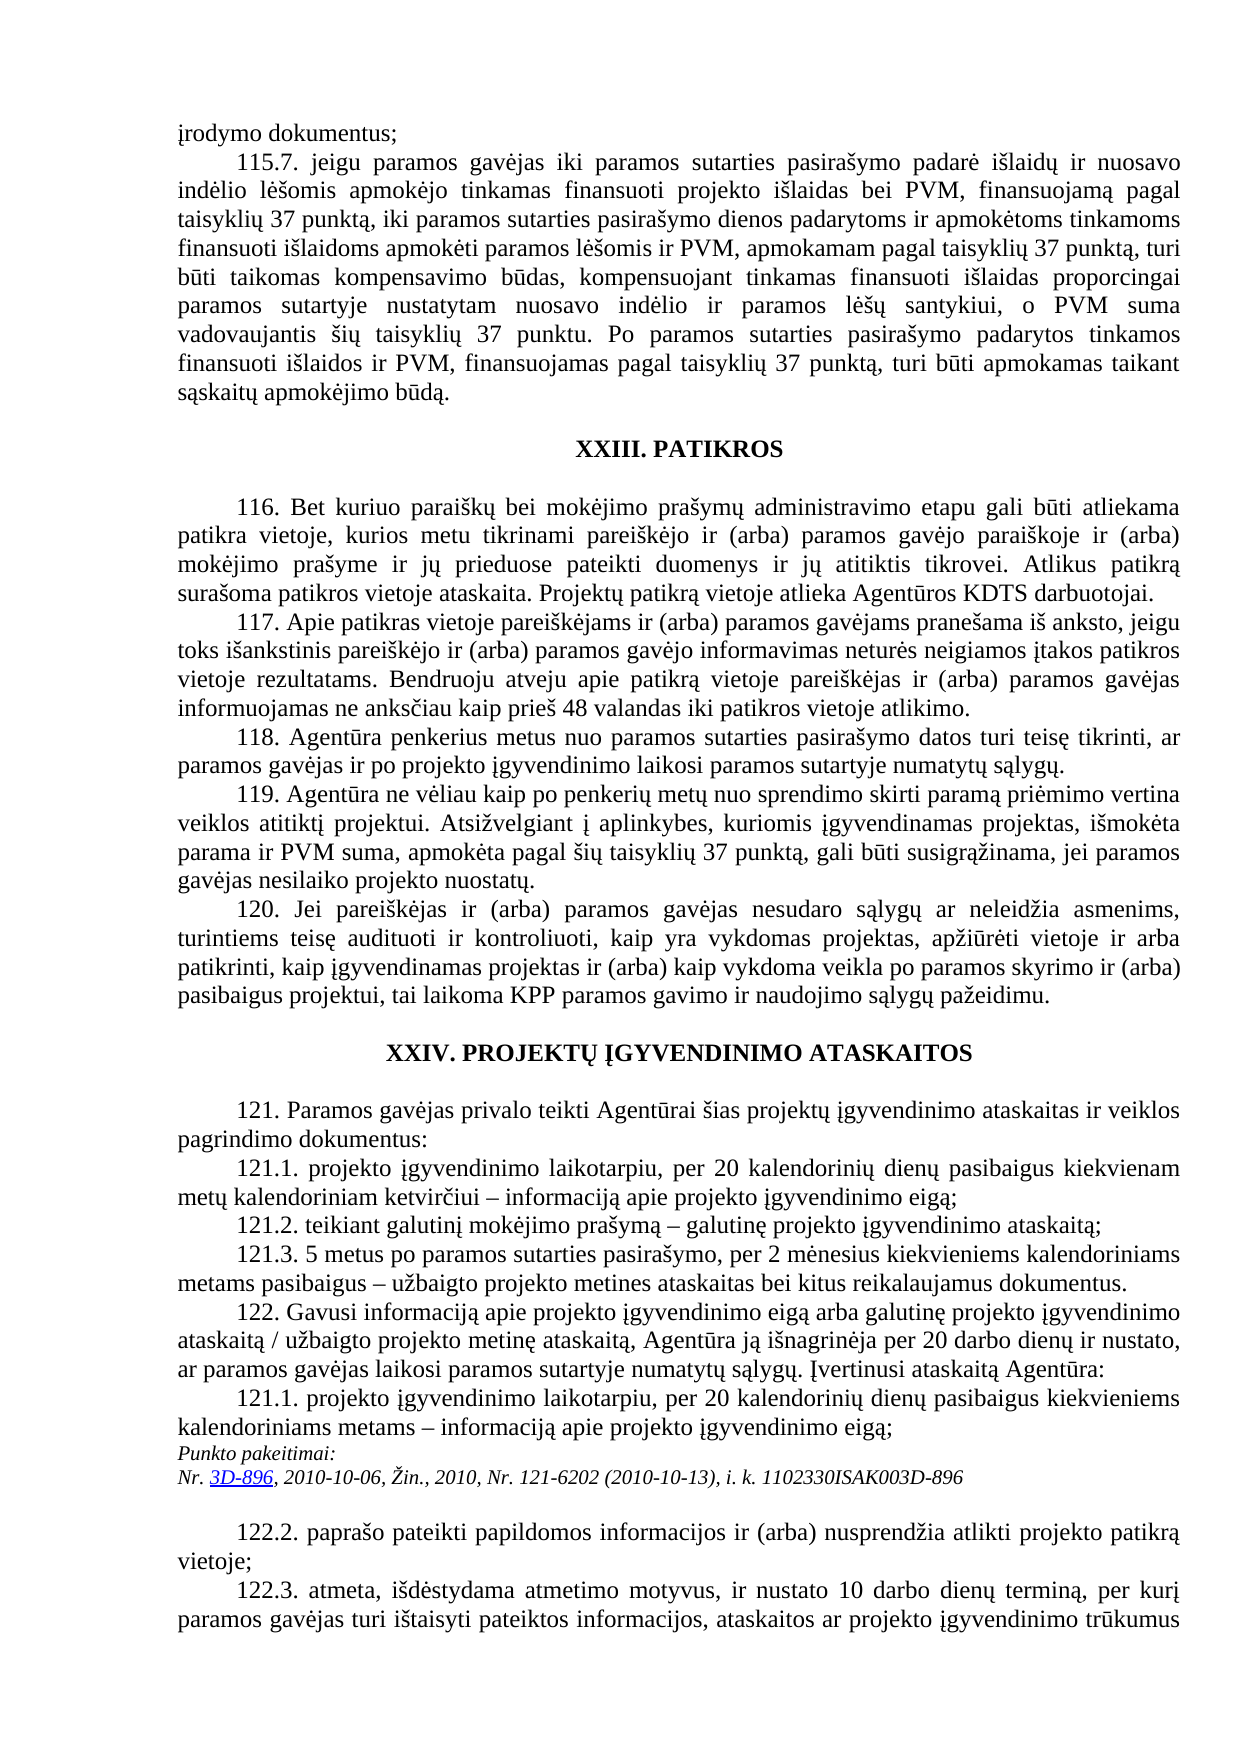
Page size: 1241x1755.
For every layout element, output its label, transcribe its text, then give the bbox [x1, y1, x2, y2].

text XXIII. PATIKROS [177, 434, 1181, 463]
text įrodymo dokumentus; [177, 118, 1181, 147]
text 117. Apie patikras vietoje pareiškėjams ir (arba) paramos gavėjams pranešama iš anksto, jeigu toks išankstinis pareiškėjo ir (arba) paramos gavėjo informavimas neturės neigiamos įtakos patikros vietoje rezultatams. Bendruoju atveju apie patikrą vietoje pareiškėjas ir (arba) paramos gavėjas informuojamas ne anksčiau kaip prieš 48 valandas iki patikros vietoje atlikimo. [177, 607, 1181, 722]
text 119. Agentūra ne vėliau kaip po penkerių metų nuo sprendimo skirti paramą priėmimo vertina veiklos atitiktį projektui. Atsižvelgiant į aplinkybes, kuriomis įgyvendinamas projektas, išmokėta parama ir PVM suma, apmokėta pagal šių taisyklių 37 punktą, gali būti susigrąžinama, jei paramos gavėjas nesilaiko projekto nuostatų. [177, 779, 1181, 894]
text 121.1. projekto įgyvendinimo laikotarpiu, per 20 kalendorinių dienų pasibaigus kiekvienam metų kalendoriniam ketvirčiui – informaciją apie projekto įgyvendinimo eigą; [177, 1153, 1181, 1211]
text Punkto pakeitimai: [177, 1441, 1181, 1465]
text 116. Bet kuriuo paraiškų bei mokėjimo prašymų administravimo etapu gali būti atliekama patikra vietoje, kurios metu tikrinami pareiškėjo ir (arba) paramos gavėjo paraiškoje ir (arba) mokėjimo prašyme ir jų prieduose pateikti duomenys ir jų atitiktis tikrovei. Atlikus patikrą surašoma patikros vietoje ataskaita. Projektų patikrą vietoje atlieka Agentūros KDTS darbuotojai. [177, 492, 1181, 607]
text XXIV. PROJEKTŲ ĮGYVENDINIMO ATASKAITOS [177, 1038, 1181, 1067]
text 121. Paramos gavėjas privalo teikti Agentūrai šias projektų įgyvendinimo ataskaitas ir veiklos pagrindimo dokumentus: [177, 1096, 1181, 1153]
text 122.3. atmeta, išdėstydama atmetimo motyvus, ir nustato 10 darbo dienų terminą, per kurį paramos gavėjas turi ištaisyti pateiktos informacijos, ataskaitos ar projekto įgyvendinimo trūkumus [177, 1575, 1181, 1632]
text 121.2. teikiant galutinį mokėjimo prašymą – galutinę projekto įgyvendinimo ataskaitą; [177, 1211, 1181, 1239]
text 120. Jei pareiškėjas ir (arba) paramos gavėjas nesudaro sąlygų ar neleidžia asmenims, turintiems teisę audituoti ir kontroliuoti, kaip yra vykdomas projektas, apžiūrėti vietoje ir arba patikrinti, kaip įgyvendinamas projektas ir (arba) kaip vykdoma veikla po paramos skyrimo ir (arba) pasibaigus projektui, tai laikoma KPP paramos gavimo ir naudojimo sąlygų pažeidimu. [177, 894, 1181, 1009]
text 118. Agentūra penkerius metus nuo paramos sutarties pasirašymo datos turi teisę tikrinti, ar paramos gavėjas ir po projekto įgyvendinimo laikosi paramos sutartyje numatytų sąlygų. [177, 722, 1181, 779]
text 115.7. jeigu paramos gavėjas iki paramos sutarties pasirašymo padarė išlaidų ir nuosavo indėlio lėšomis apmokėjo tinkamas finansuoti projekto išlaidas bei PVM, finansuojamą pagal taisyklių 37 punktą, iki paramos sutarties pasirašymo dienos padarytoms ir apmokėtoms tinkamoms finansuoti išlaidoms apmokėti paramos lėšomis ir PVM, apmokamam pagal taisyklių 37 punktą, turi būti taikomas kompensavimo būdas, kompensuojant tinkamas finansuoti išlaidas proporcingai paramos sutartyje nustatytam nuosavo indėlio ir paramos lėšų santykiui, o PVM suma vadovaujantis šių taisyklių 37 punktu. Po paramos sutarties pasirašymo padarytos tinkamos finansuoti išlaidos ir PVM, finansuojamas pagal taisyklių 37 punktą, turi būti apmokamas taikant sąskaitų apmokėjimo būdą. [177, 147, 1181, 406]
text Nr. 3D-896, 2010-10-06, Žin., 2010, Nr. 121-6202 (2010-10-13), i. k. 1102330ISAK003D-896 [177, 1465, 1181, 1489]
text 121.3. 5 metus po paramos sutarties pasirašymo, per 2 mėnesius kiekvieniems kalendoriniams metams pasibaigus – užbaigto projekto metines ataskaitas bei kitus reikalaujamus dokumentus. [177, 1239, 1181, 1297]
text 121.1. projekto įgyvendinimo laikotarpiu, per 20 kalendorinių dienų pasibaigus kiekvieniems kalendoriniams metams – informaciją apie projekto įgyvendinimo eigą; [177, 1383, 1181, 1441]
text 122. Gavusi informaciją apie projekto įgyvendinimo eigą arba galutinę projekto įgyvendinimo ataskaitą / užbaigto projekto metinę ataskaitą, Agentūra ją išnagrinėja per 20 darbo dienų ir nustato, ar paramos gavėjas laikosi paramos sutartyje numatytų sąlygų. Įvertinusi ataskaitą Agentūra: [177, 1297, 1181, 1383]
text 122.2. paprašo pateikti papildomos informacijos ir (arba) nusprendžia atlikti projekto patikrą vietoje; [177, 1517, 1181, 1575]
